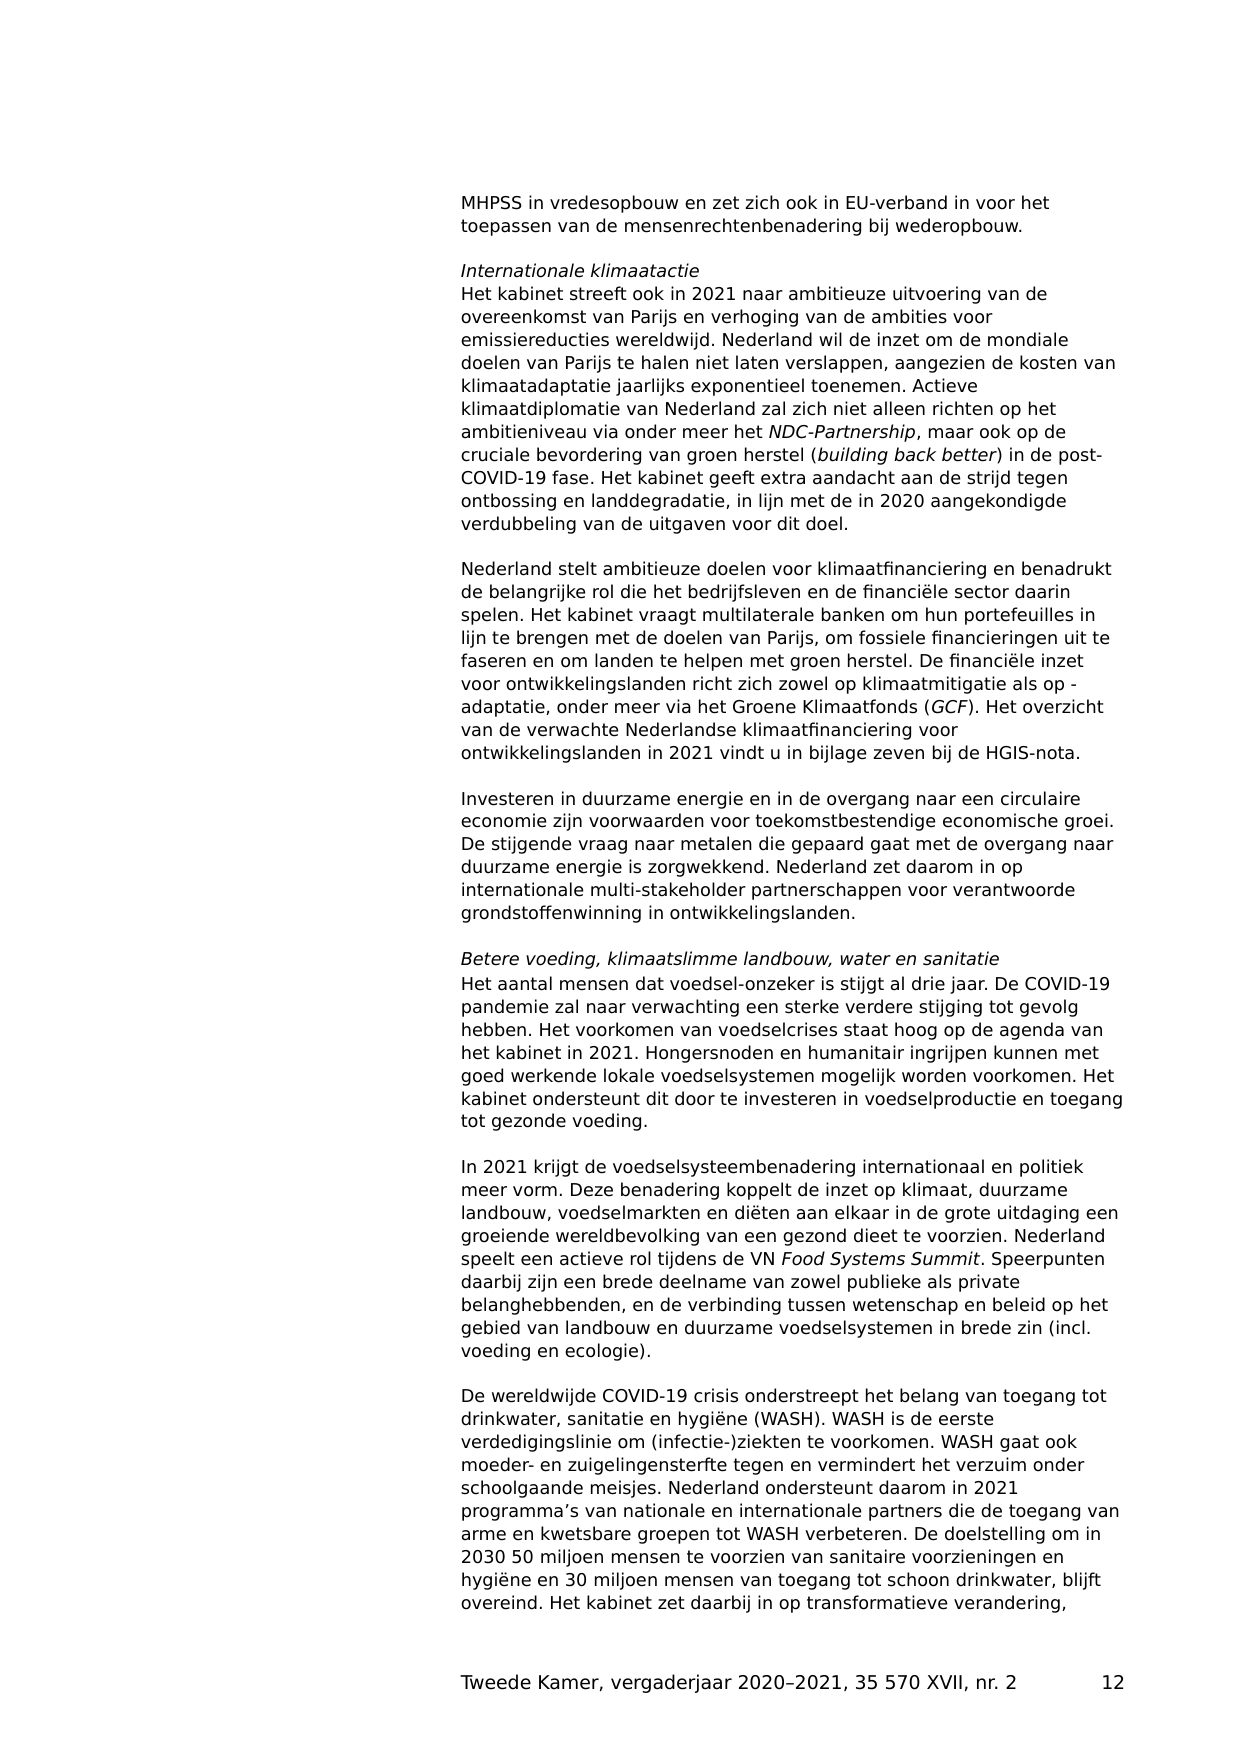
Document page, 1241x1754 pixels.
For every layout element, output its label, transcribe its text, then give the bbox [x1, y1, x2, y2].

text MHPSS in vredesopbouw en zet zich ook in EU-verband in voor het toepassen van de mensenrechtenbenadering bij wederopbouw. [461, 191, 1125, 237]
text In 2021 krijgt de voedselsysteembenadering internationaal en politiek meer vorm. Deze benadering koppelt de inzet op klimaat, duurzame landbouw, voedselmarkten en diëten aan elkaar in de grote uitdaging een groeiende wereldbevolking van een gezond dieet te voorzien. Nederland speelt een actieve rol tijdens de VN Food Systems Summit. Speerpunten daarbij zijn een brede deelname van zowel publieke als private belanghebbenden, en de verbinding tussen wetenschap en beleid op het gebied van landbouw en duurzame voedselsystemen in brede zin (incl. voeding en ecologie). [461, 1155, 1125, 1362]
text Internationale klimaatactie Het kabinet streeft ook in 2021 naar ambitieuze uitvoering van de overeenkomst van Parijs en verhoging van de ambities voor emissiereducties wereldwijd. Nederland wil de inzet om de mondiale doelen van Parijs te halen niet laten verslappen, aangezien de kosten van klimaatadaptatie jaarlijks exponentieel toenemen. Actieve klimaatdiplomatie van Nederland zal zich niet alleen richten op het ambitieniveau via onder meer het NDC-Partnership, maar ook op de cruciale bevordering van groen herstel (building back better) in de post-COVID-19 fase. Het kabinet geeft extra aandacht aan de strijd tegen ontbossing en landdegradatie, in lijn met de in 2020 aangekondigde verdubbeling van de uitgaven voor dit doel. [461, 259, 1125, 534]
text Betere voeding, klimaatslimme landbouw, water en sanitatie [461, 947, 1125, 970]
text Het aantal mensen dat voedsel-onzeker is stijgt al drie jaar. De COVID-19 pandemie zal naar verwachting een sterke verdere stijging tot gevolg hebben. Het voorkomen van voedselcrises staat hoog op de agenda van het kabinet in 2021. Hongersnoden en humanitair ingrijpen kunnen met goed werkende lokale voedselsystemen mogelijk worden voorkomen. Het kabinet ondersteunt dit door te investeren in voedselproductie en toegang tot gezonde voeding. [461, 972, 1125, 1132]
text Nederland stelt ambitieuze doelen voor klimaatfinanciering en benadrukt de belangrijke rol die het bedrijfsleven en de financiële sector daarin spelen. Het kabinet vraagt multilaterale banken om hun portefeuilles in lijn te brengen met de doelen van Parijs, om fossiele financieringen uit te faseren en om landen te helpen met groen herstel. De financiële inzet voor ontwikkelingslanden richt zich zowel op klimaatmitigatie als op -adaptatie, onder meer via het Groene Klimaatfonds (GCF). Het overzicht van de verwachte Nederlandse klimaatfinanciering voor ontwikkelingslanden in 2021 vindt u in bijlage zeven bij de HGIS-nota. [461, 557, 1125, 764]
text Investeren in duurzame energie en in de overgang naar een circulaire economie zijn voorwaarden voor toekomstbestendige economische groei. De stijgende vraag naar metalen die gepaard gaat met de overgang naar duurzame energie is zorgwekkend. Nederland zet daarom in op internationale multi-stakeholder partnerschappen voor verantwoorde grondstoffenwinning in ontwikkelingslanden. [461, 787, 1125, 924]
text De wereldwijde COVID-19 crisis onderstreept het belang van toegang tot drinkwater, sanitatie en hygiëne (WASH). WASH is de eerste verdedigingslinie om (infectie-)ziekten te voorkomen. WASH gaat ook moeder- en zuigelingensterfte tegen en vermindert het verzuim onder schoolgaande meisjes. Nederland ondersteunt daarom in 2021 programma’s van nationale en internationale partners die de toegang van arme en kwetsbare groepen tot WASH verbeteren. De doelstelling om in 2030 50 miljoen mensen te voorzien van sanitaire voorzieningen en hygiëne en 30 miljoen mensen van toegang tot schoon drinkwater, blijft overeind. Het kabinet zet daarbij in op transformatieve verandering, [461, 1384, 1125, 1614]
